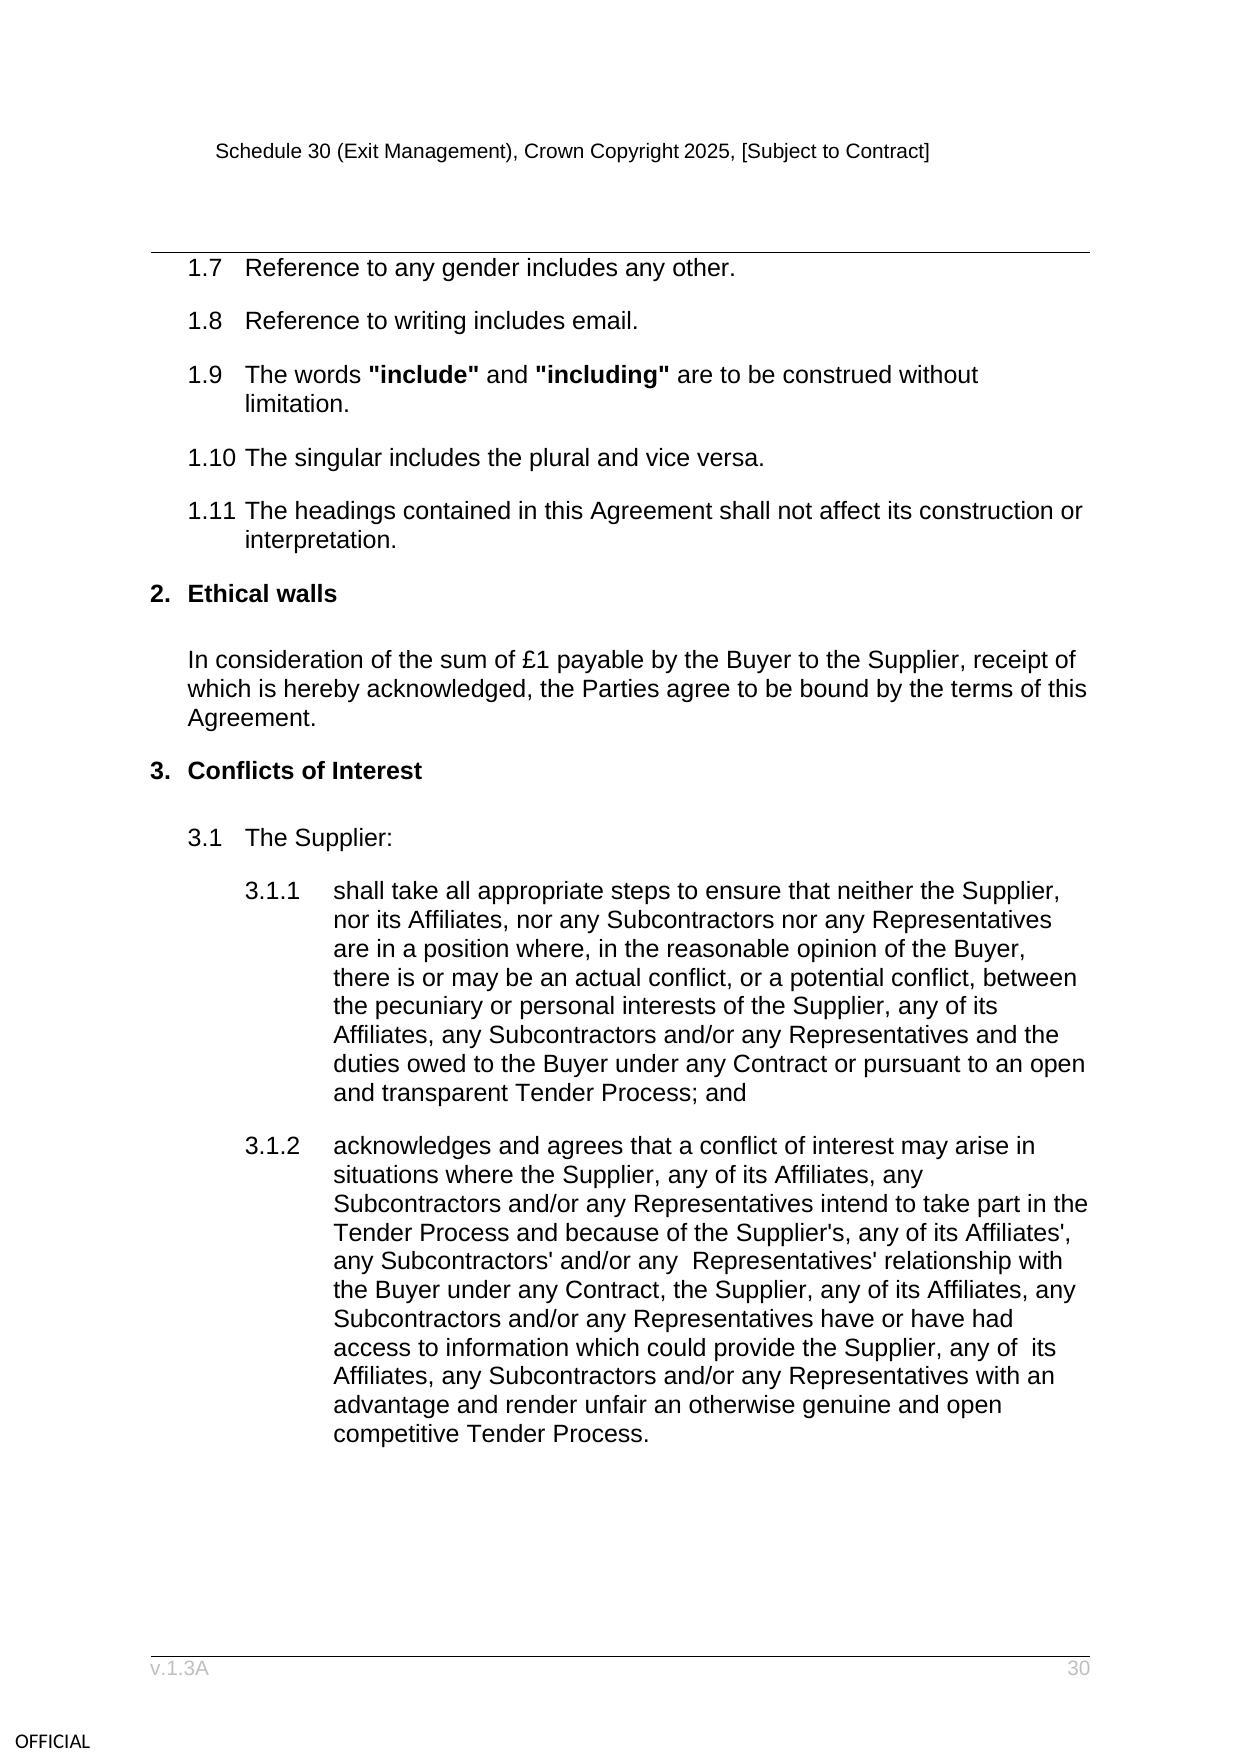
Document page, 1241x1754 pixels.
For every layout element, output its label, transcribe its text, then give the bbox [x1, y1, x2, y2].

list The singular includes the plural and vice versa. [187, 442, 1090, 471]
subtitle Conflicts of Interest [150, 756, 1090, 785]
list Reference to writing includes email. [187, 306, 1090, 335]
list acknowledges and agrees that a conflict of interest may arise in situations where the Supplier, any of its Affiliates, any Subcontractors and/or any Representatives intend to take part in the Tender Process and because of the Supplier's, any of its Affiliates', any Subcontractors' and/or any Representatives' relationship with the Buyer under any Contract, the Supplier, any of its Affiliates, any Subcontractors and/or any Representatives have or have had access to information which could provide the Supplier, any of its Affiliates, any Subcontractors and/or any Representatives with an advantage and render unfair an otherwise genuine and open competitive Tender Process. [244, 1131, 1090, 1447]
list Reference to any gender includes any other. [187, 252, 1090, 281]
list The headings contained in this Agreement shall not affect its construction or interpretation. [187, 496, 1090, 554]
list The Supplier: [187, 822, 1090, 851]
list The words "include" and "including" are to be construed without limitation. [187, 360, 1090, 417]
subtitle Ethical walls [150, 579, 1090, 607]
text In consideration of the sum of £1 payable by the Buyer to the Supplier, receipt of which is hereby acknowledged, the Parties agree to be bound by the terms of this Agreement. [187, 645, 1090, 731]
list shall take all appropriate steps to ensure that neither the Supplier, nor its Affiliates, nor any Subcontractors nor any Representatives are in a position where, in the reasonable opinion of the Buyer, there is or may be an actual conflict, or a potential conflict, between the pecuniary or personal interests of the Supplier, any of its Affiliates, any Subcontractors and/or any Representatives and the duties owed to the Buyer under any Contract or pursuant to an open and transparent Tender Process; and [244, 876, 1090, 1106]
